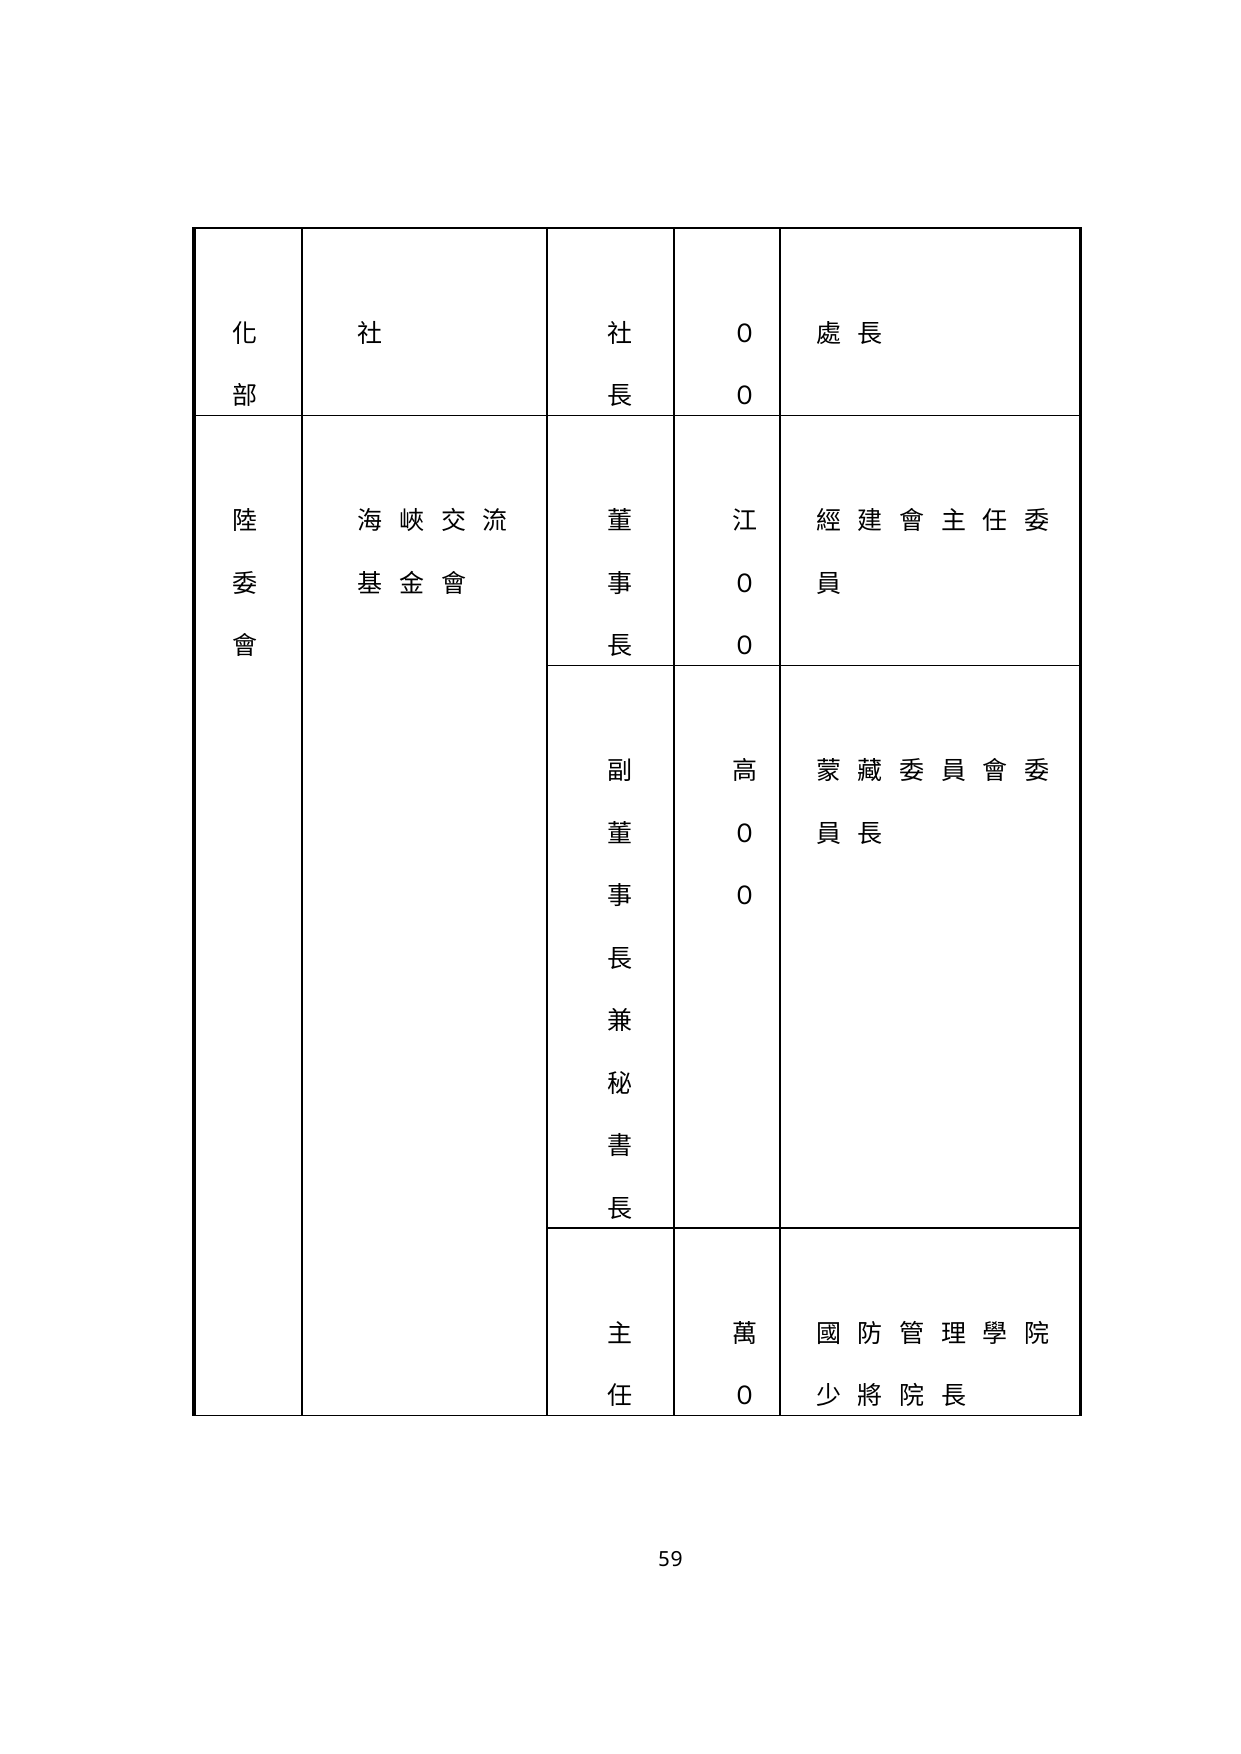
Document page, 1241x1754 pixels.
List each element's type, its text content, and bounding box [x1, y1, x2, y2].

table_cell 陸委會 [196, 416, 301, 1415]
table_cell 主任 [548, 1229, 673, 1415]
table_cell 蒙藏委員會委員長 [781, 666, 1079, 1227]
table_cell 經建會主任委員 [781, 416, 1079, 665]
table_cell 江００ [675, 416, 779, 665]
table_cell 社 [303, 229, 546, 415]
table_cell 社長 [548, 229, 673, 415]
table_cell 海峽交流基金會 [303, 416, 546, 1415]
table_cell 萬０ [675, 1229, 779, 1415]
table_cell 董事長 [548, 416, 673, 665]
table_cell 高００ [675, 666, 779, 1227]
table_cell 處長 [781, 229, 1079, 415]
table_cell 國防管理學院少將院長 [781, 1229, 1079, 1415]
table_cell 化部 [196, 229, 301, 415]
table_cell 副董事長兼秘書長 [548, 666, 673, 1227]
table_cell ００ [675, 229, 779, 415]
